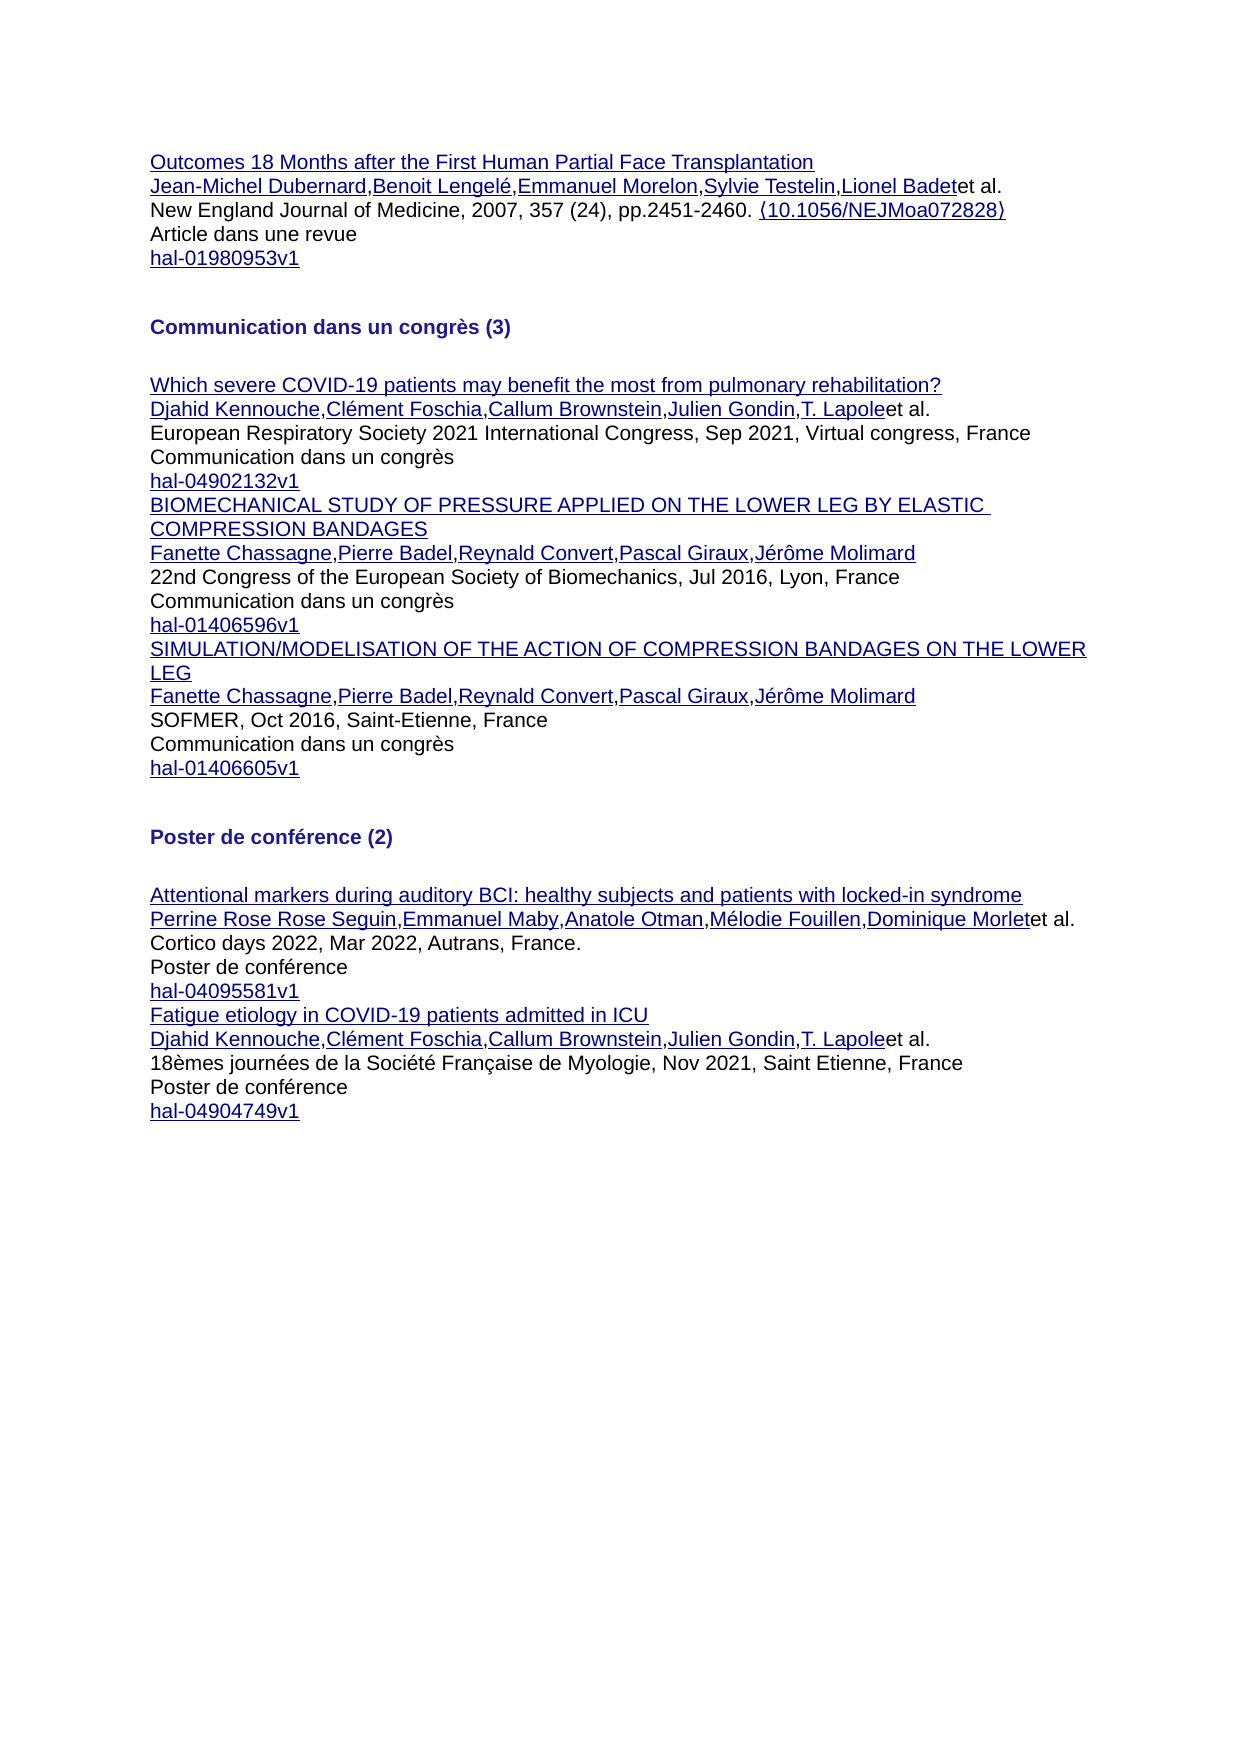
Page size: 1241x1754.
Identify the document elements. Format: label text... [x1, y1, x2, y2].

table_header Which severe COVID-19 patients may benefit the most from pulmonary rehabilitation? Djahid Kennouche,Clément Foschia,Callum Brownstein,Julien Gondin,T. Lapoleet al. European Respiratory Society 2021 International Congress, Sep 2021, Virtual congress, France Communication dans un congrès hal-04902132v1 [150, 373, 1090, 493]
table_cell BIOMECHANICAL STUDY OF PRESSURE APPLIED ON THE LOWER LEG BY ELASTIC COMPRESSION BANDAGES Fanette Chassagne,Pierre Badel,Reynald Convert,Pascal Giraux,Jérôme Molimard 22nd Congress of the European Society of Biomechanics, Jul 2016, Lyon, France Communication dans un congrès hal-01406596v1 [150, 493, 1090, 636]
table_cell Fatigue etiology in COVID-19 patients admitted in ICU Djahid Kennouche,Clément Foschia,Callum Brownstein,Julien Gondin,T. Lapoleet al. 18èmes journées de la Société Française de Myologie, Nov 2021, Saint Etienne, France Poster de conférence hal-04904749v1 [150, 1003, 1090, 1123]
table_cell Outcomes 18 Months after the First Human Partial Face Transplantation Jean-Michel Dubernard,Benoit Lengelé,Emmanuel Morelon,Sylvie Testelin,Lionel Badetet al. New England Journal of Medicine, 2007, 357 (24), pp.2451-2460. ⟨10.1056/NEJMoa072828⟩ Article dans une revue hal-01980953v1 [150, 150, 1090, 270]
subtitle Poster de conférence (2) [150, 825, 1090, 849]
subtitle Communication dans un congrès (3) [150, 314, 1090, 338]
table_header Attentional markers during auditory BCI: healthy subjects and patients with locked-in syndrome Perrine Rose Rose Seguin,Emmanuel Maby,Anatole Otman,Mélodie Fouillen,Dominique Morletet al. Cortico days 2022, Mar 2022, Autrans, France. Poster de conférence hal-04095581v1 [150, 883, 1090, 1003]
table_cell SIMULATION/MODELISATION OF THE ACTION OF COMPRESSION BANDAGES ON THE LOWER LEG Fanette Chassagne,Pierre Badel,Reynald Convert,Pascal Giraux,Jérôme Molimard SOFMER, Oct 2016, Saint-Etienne, France Communication dans un congrès hal-01406605v1 [150, 636, 1090, 780]
